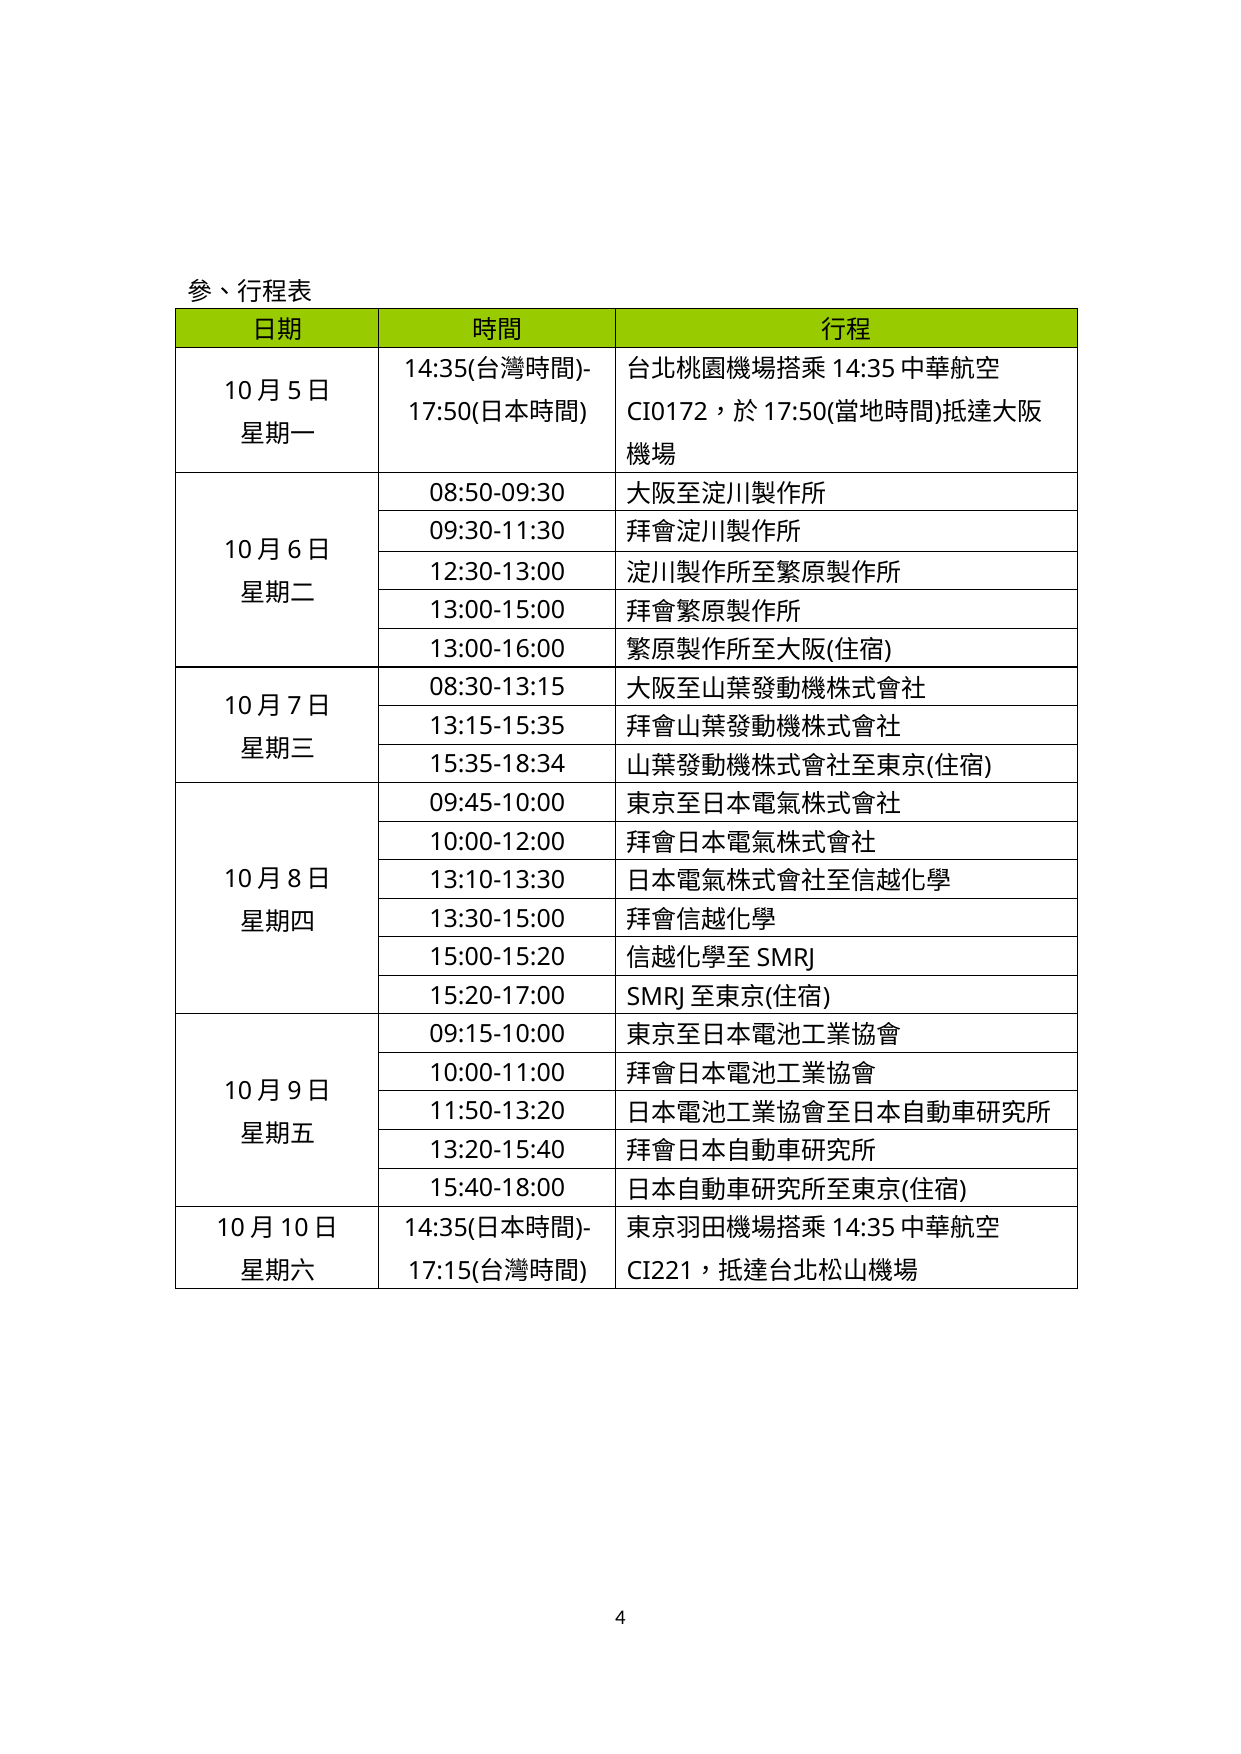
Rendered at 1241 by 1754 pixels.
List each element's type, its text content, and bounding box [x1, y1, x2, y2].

table_header 行程 [616, 309, 1077, 347]
table_cell 11:50-13:20 [379, 1091, 615, 1129]
table_cell 拜會信越化學 [616, 899, 1077, 936]
table_cell 14:35(台灣時間)- 17:50(日本時間) [379, 348, 615, 472]
table_cell 08:30-13:15 [379, 668, 615, 705]
table_cell 繁原製作所至大阪(住宿) [616, 629, 1077, 666]
table_cell 大阪至山葉發動機株式會社 [616, 668, 1077, 705]
table_cell 大阪至淀川製作所 [616, 473, 1077, 510]
table_cell 13:10-13:30 [379, 860, 615, 898]
table_cell 12:30-13:00 [379, 552, 615, 589]
table_cell 10月5日 星期一 [176, 348, 378, 472]
table_cell 日本自動車研究所至東京(住宿) [616, 1169, 1077, 1206]
table_cell 拜會山葉發動機株式會社 [616, 706, 1077, 743]
table_cell 東京至日本電池工業協會 [616, 1014, 1077, 1052]
table_header 時間 [379, 309, 615, 347]
table_cell 10月10日 星期六 [176, 1207, 378, 1288]
table_cell 09:30-11:30 [379, 511, 615, 551]
table_cell 13:15-15:35 [379, 706, 615, 743]
table_cell 台北桃園機場搭乘14:35中華航空CI0172，於17:50(當地時間)抵達大阪機場 [616, 348, 1077, 472]
table_cell 拜會日本自動車研究所 [616, 1130, 1077, 1167]
table_cell 拜會繁原製作所 [616, 590, 1077, 628]
table_cell 東京羽田機場搭乘14:35中華航空CI221，抵達台北松山機場 [616, 1207, 1077, 1288]
table_header 日期 [176, 309, 378, 347]
table_cell 08:50-09:30 [379, 473, 615, 510]
table_cell 10月7日 星期三 [176, 668, 378, 782]
table_cell 15:35-18:34 [379, 745, 615, 782]
table_cell 09:15-10:00 [379, 1014, 615, 1052]
table_cell 信越化學至SMRJ [616, 937, 1077, 975]
table_cell 15:00-15:20 [379, 937, 615, 975]
table_cell 09:45-10:00 [379, 783, 615, 821]
table_cell 15:20-17:00 [379, 976, 615, 1013]
table_cell 日本電池工業協會至日本自動車研究所 [616, 1091, 1077, 1129]
table_cell 10月8日 星期四 [176, 783, 378, 1013]
table_cell 15:40-18:00 [379, 1169, 615, 1206]
table_cell 10月6日 星期二 [176, 473, 378, 666]
table_cell 山葉發動機株式會社至東京(住宿) [616, 745, 1077, 782]
table_cell SMRJ至東京(住宿) [616, 976, 1077, 1013]
table_cell 13:20-15:40 [379, 1130, 615, 1167]
subtitle 參、行程表 [187, 271, 1053, 308]
table_cell 拜會淀川製作所 [616, 511, 1077, 551]
table_cell 10:00-11:00 [379, 1053, 615, 1090]
table_cell 13:30-15:00 [379, 899, 615, 936]
table_cell 日本電氣株式會社至信越化學 [616, 860, 1077, 898]
table_cell 13:00-15:00 [379, 590, 615, 628]
table_cell 14:35(日本時間)- 17:15(台灣時間) [379, 1207, 615, 1288]
table_cell 10:00-12:00 [379, 822, 615, 859]
table_cell 淀川製作所至繁原製作所 [616, 552, 1077, 589]
table_cell 10月9日 星期五 [176, 1014, 378, 1206]
table_cell 13:00-16:00 [379, 629, 615, 666]
table_cell 拜會日本電池工業協會 [616, 1053, 1077, 1090]
table_cell 拜會日本電氣株式會社 [616, 822, 1077, 859]
table_cell 東京至日本電氣株式會社 [616, 783, 1077, 821]
